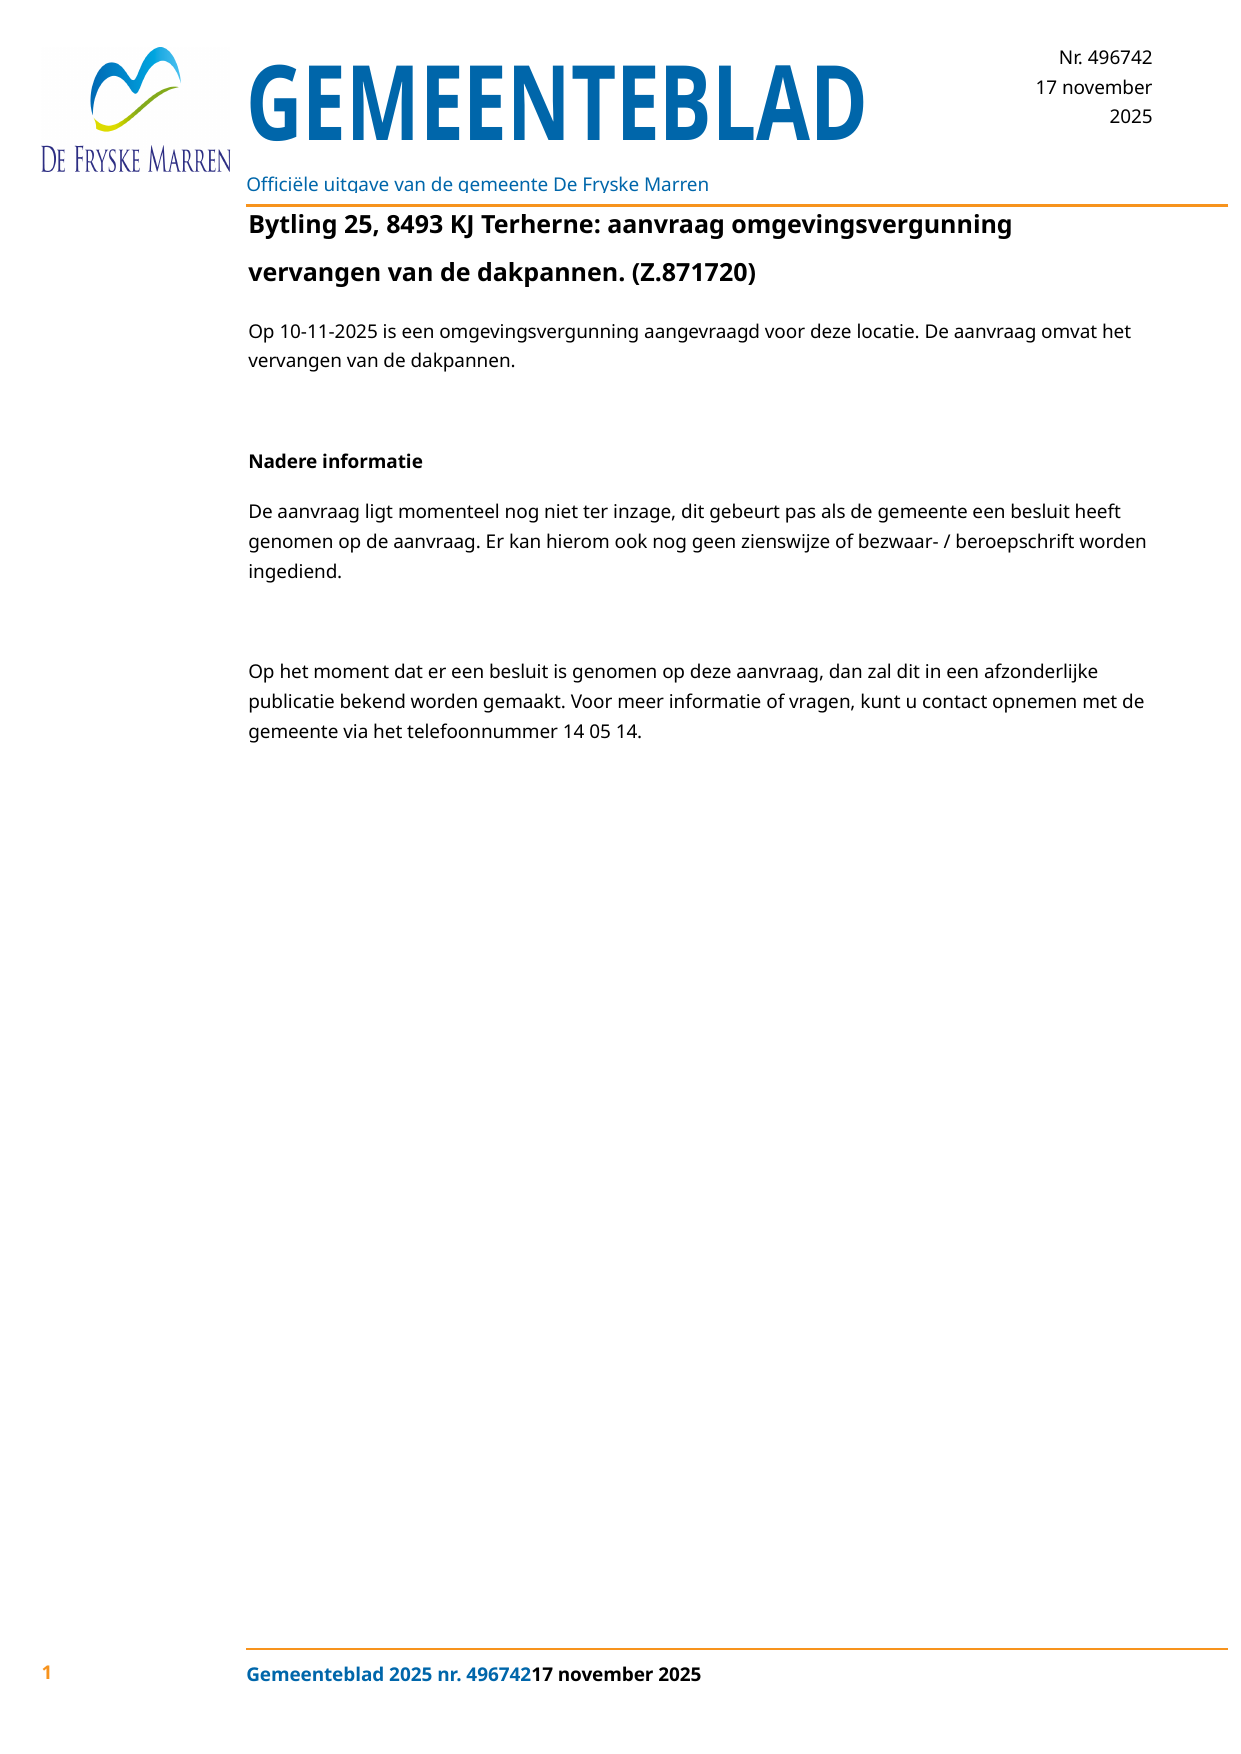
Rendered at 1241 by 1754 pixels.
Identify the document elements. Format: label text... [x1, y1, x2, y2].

text Bytling 25, 8493 KJ Terherne: aanvraag omgevingsvergunning vervangen van de dakpannen. (Z.871720) [248, 207, 1152, 288]
text Nadere informatie [248, 448, 1152, 474]
picture [41, 47, 231, 172]
text Op het moment dat er een besluit is genomen op deze aanvraag, dan zal dit in een afzonderlijke publicatie bekend worden gemaakt. Voor meer informatie of vragen, kunt u contact opnemen met de gemeente via het telefoonnummer 14 05 14. [248, 659, 1152, 744]
text De aanvraag ligt momenteel nog niet ter inzage, dit gebeurt pas als de gemeente een besluit heeft genomen op de aanvraag. Er kan hierom ook nog geen zienswijze of bezwaar- / beroepschrift worden ingediend. [248, 499, 1152, 584]
text Op 10-11-2025 is een omgevingsvergunning aangevraagd voor deze locatie. De aanvraag omvat het vervangen van de dakpannen. [248, 318, 1152, 373]
